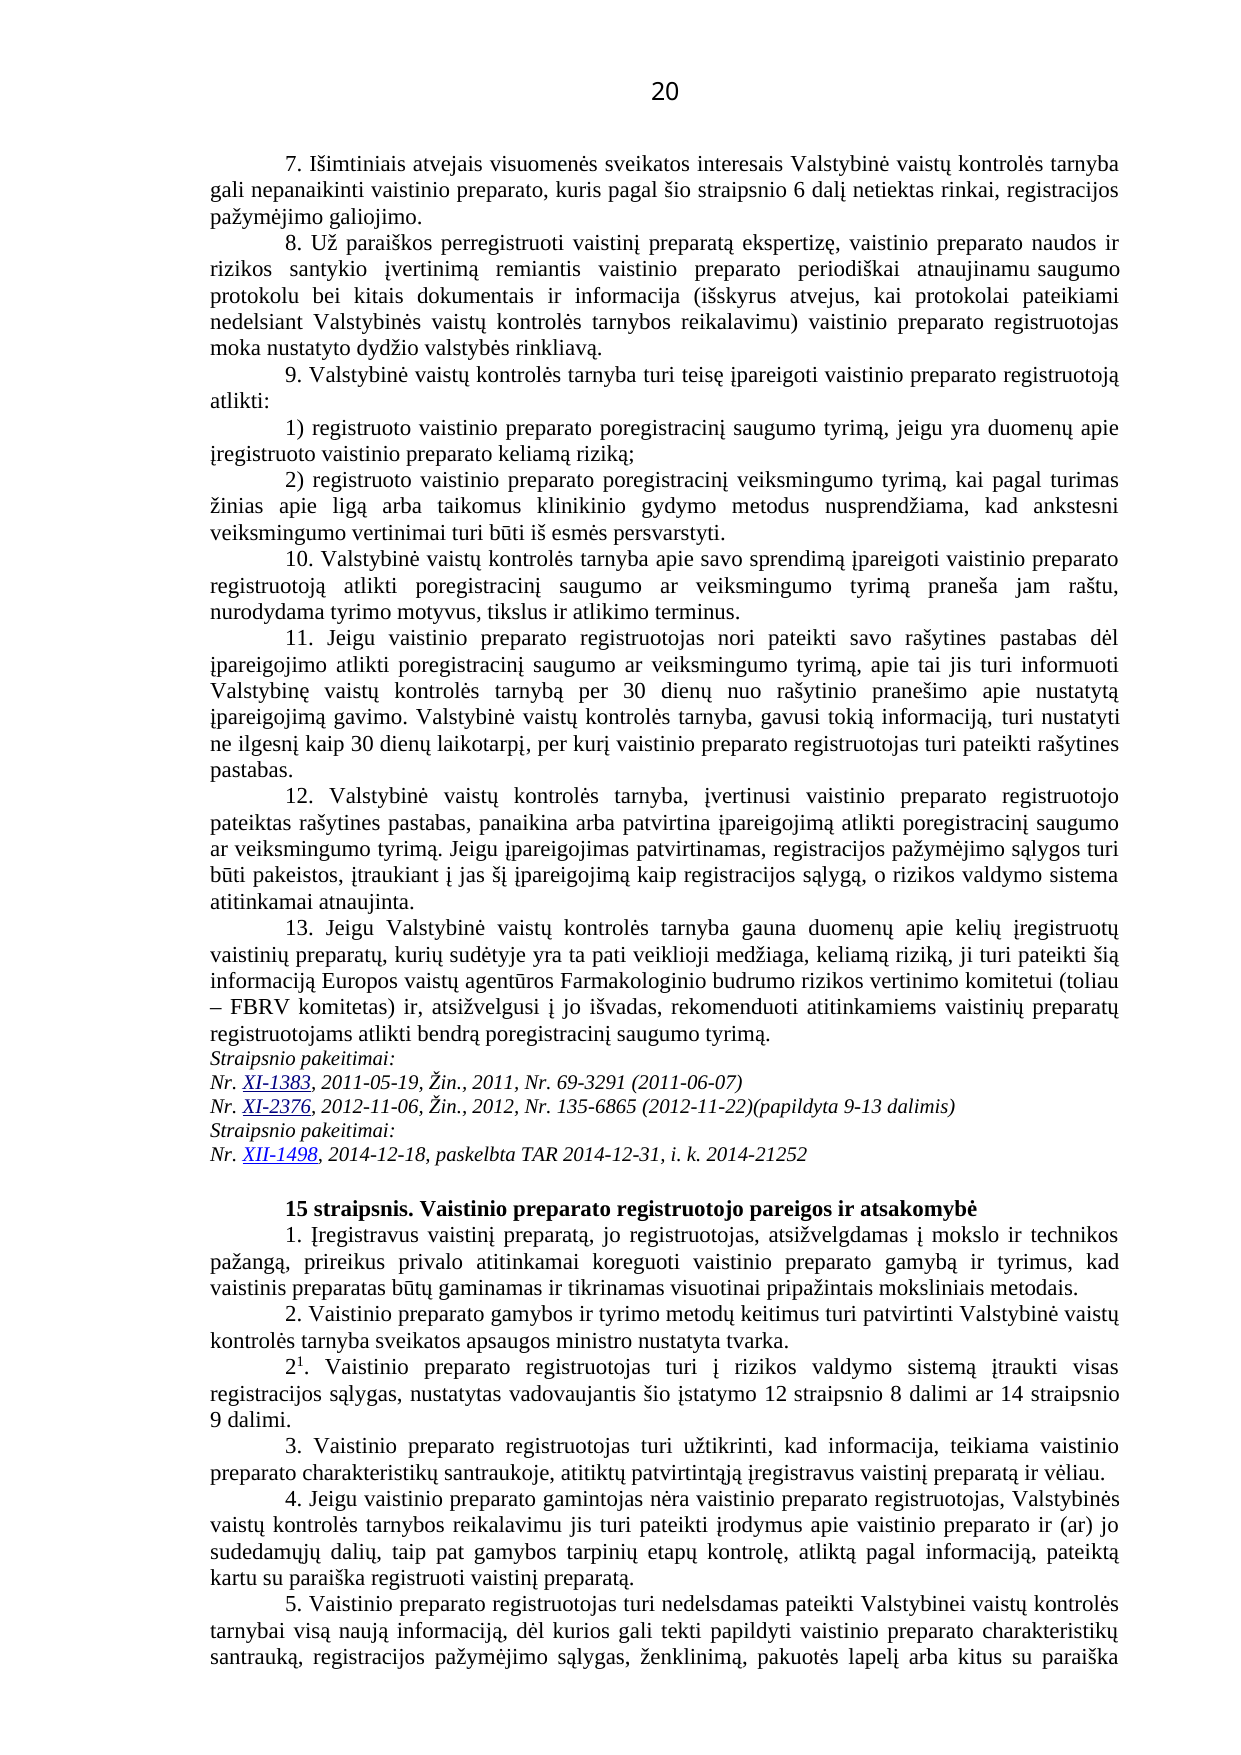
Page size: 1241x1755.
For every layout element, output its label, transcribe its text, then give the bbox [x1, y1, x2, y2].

text Straipsnio pakeitimai: [210, 1118, 1120, 1142]
text 9. Valstybinė vaistų kontrolės tarnyba turi teisę įpareigoti vaistinio preparato registruotoją atlikti: [210, 361, 1120, 413]
text 11. Jeigu vaistinio preparato registruotojas nori pateikti savo rašytines pastabas dėl įpareigojimo atlikti poregistracinį saugumo ar veiksmingumo tyrimą, apie tai jis turi informuoti Valstybinę vaistų kontrolės tarnybą per 30 dienų nuo rašytinio pranešimo apie nustatytą įpareigojimą gavimo. Valstybinė vaistų kontrolės tarnyba, gavusi tokią informaciją, turi nustatyti ne ilgesnį kaip 30 dienų laikotarpį, per kurį vaistinio preparato registruotojas turi pateikti rašytines pastabas. [210, 624, 1120, 782]
text 15 straipsnis. Vaistinio preparato registruotojo pareigos ir atsakomybė [210, 1195, 1120, 1221]
text 8. Už paraiškos perregistruoti vaistinį preparatą ekspertizę, vaistinio preparato naudos ir rizikos santykio įvertinimą remiantis vaistinio preparato periodiškai atnaujinamu saugumo protokolu bei kitais dokumentais ir informacija (išskyrus atvejus, kai protokolai pateikiami nedelsiant Valstybinės vaistų kontrolės tarnybos reikalavimu) vaistinio preparato registruotojas moka nustatyto dydžio valstybės rinkliavą. [210, 229, 1120, 361]
text 1. Įregistravus vaistinį preparatą, jo registruotojas, atsižvelgdamas į mokslo ir technikos pažangą, prireikus privalo atitinkamai koreguoti vaistinio preparato gamybą ir tyrimus, kad vaistinis preparatas būtų gaminamas ir tikrinamas visuotinai pripažintais moksliniais metodais. [210, 1221, 1120, 1301]
text 1) registruoto vaistinio preparato poregistracinį saugumo tyrimą, jeigu yra duomenų apie įregistruoto vaistinio preparato keliamą riziką; [210, 413, 1120, 466]
text 21. Vaistinio preparato registruotojas turi į rizikos valdymo sistemą įtraukti visas registracijos sąlygas, nustatytas vadovaujantis šio įstatymo 12 straipsnio 8 dalimi ar 14 straipsnio 9 dalimi. [210, 1353, 1120, 1432]
text 3. Vaistinio preparato registruotojas turi užtikrinti, kad informacija, teikiama vaistinio preparato charakteristikų santraukoje, atitiktų patvirtintąją įregistravus vaistinį preparatą ir vėliau. [210, 1432, 1120, 1485]
text 7. Išimtiniais atvejais visuomenės sveikatos interesais Valstybinė vaistų kontrolės tarnyba gali nepanaikinti vaistinio preparato, kuris pagal šio straipsnio 6 dalį netiektas rinkai, registracijos pažymėjimo galiojimo. [210, 150, 1120, 229]
text 4. Jeigu vaistinio preparato gamintojas nėra vaistinio preparato registruotojas, Valstybinės vaistų kontrolės tarnybos reikalavimu jis turi pateikti įrodymus apie vaistinio preparato ir (ar) jo sudedamųjų dalių, taip pat gamybos tarpinių etapų kontrolę, atliktą pagal informaciją, pateiktą kartu su paraiška registruoti vaistinį preparatą. [210, 1485, 1120, 1590]
text Nr. XI-1383, 2011-05-19, Žin., 2011, Nr. 69-3291 (2011-06-07) [210, 1070, 1120, 1094]
text 2) registruoto vaistinio preparato poregistracinį veiksmingumo tyrimą, kai pagal turimas žinias apie ligą arba taikomus klinikinio gydymo metodus nusprendžiama, kad ankstesni veiksmingumo vertinimai turi būti iš esmės persvarstyti. [210, 466, 1120, 545]
text 10. Valstybinė vaistų kontrolės tarnyba apie savo sprendimą įpareigoti vaistinio preparato registruotoją atlikti poregistracinį saugumo ar veiksmingumo tyrimą praneša jam raštu, nurodydama tyrimo motyvus, tikslus ir atlikimo terminus. [210, 545, 1120, 624]
text Nr. XI-2376, 2012-11-06, Žin., 2012, Nr. 135-6865 (2012-11-22)(papildyta 9-13 dalimis) [210, 1094, 1120, 1118]
text 2. Vaistinio preparato gamybos ir tyrimo metodų keitimus turi patvirtinti Valstybinė vaistų kontrolės tarnyba sveikatos apsaugos ministro nustatyta tvarka. [210, 1301, 1120, 1353]
text 13. Jeigu Valstybinė vaistų kontrolės tarnyba gauna duomenų apie kelių įregistruotų vaistinių preparatų, kurių sudėtyje yra ta pati veiklioji medžiaga, keliamą riziką, ji turi pateikti šią informaciją Europos vaistų agentūros Farmakologinio budrumo rizikos vertinimo komitetui (toliau – FBRV komitetas) ir, atsižvelgusi į jo išvadas, rekomenduoti atitinkamiems vaistinių preparatų registruotojams atlikti bendrą poregistracinį saugumo tyrimą. [210, 914, 1120, 1046]
text Straipsnio pakeitimai: [210, 1046, 1120, 1070]
text 12. Valstybinė vaistų kontrolės tarnyba, įvertinusi vaistinio preparato registruotojo pateiktas rašytines pastabas, panaikina arba patvirtina įpareigojimą atlikti poregistracinį saugumo ar veiksmingumo tyrimą. Jeigu įpareigojimas patvirtinamas, registracijos pažymėjimo sąlygos turi būti pakeistos, įtraukiant į jas šį įpareigojimą kaip registracijos sąlygą, o rizikos valdymo sistema atitinkamai atnaujinta. [210, 782, 1120, 914]
text 5. Vaistinio preparato registruotojas turi nedelsdamas pateikti Valstybinei vaistų kontrolės tarnybai visą naują informaciją, dėl kurios gali tekti papildyti vaistinio preparato charakteristikų santrauką, registracijos pažymėjimo sąlygas, ženklinimą, pakuotės lapelį arba kitus su paraiška [210, 1590, 1120, 1669]
text Nr. XII-1498, 2014-12-18, paskelbta TAR 2014-12-31, i. k. 2014-21252 [210, 1142, 1120, 1166]
